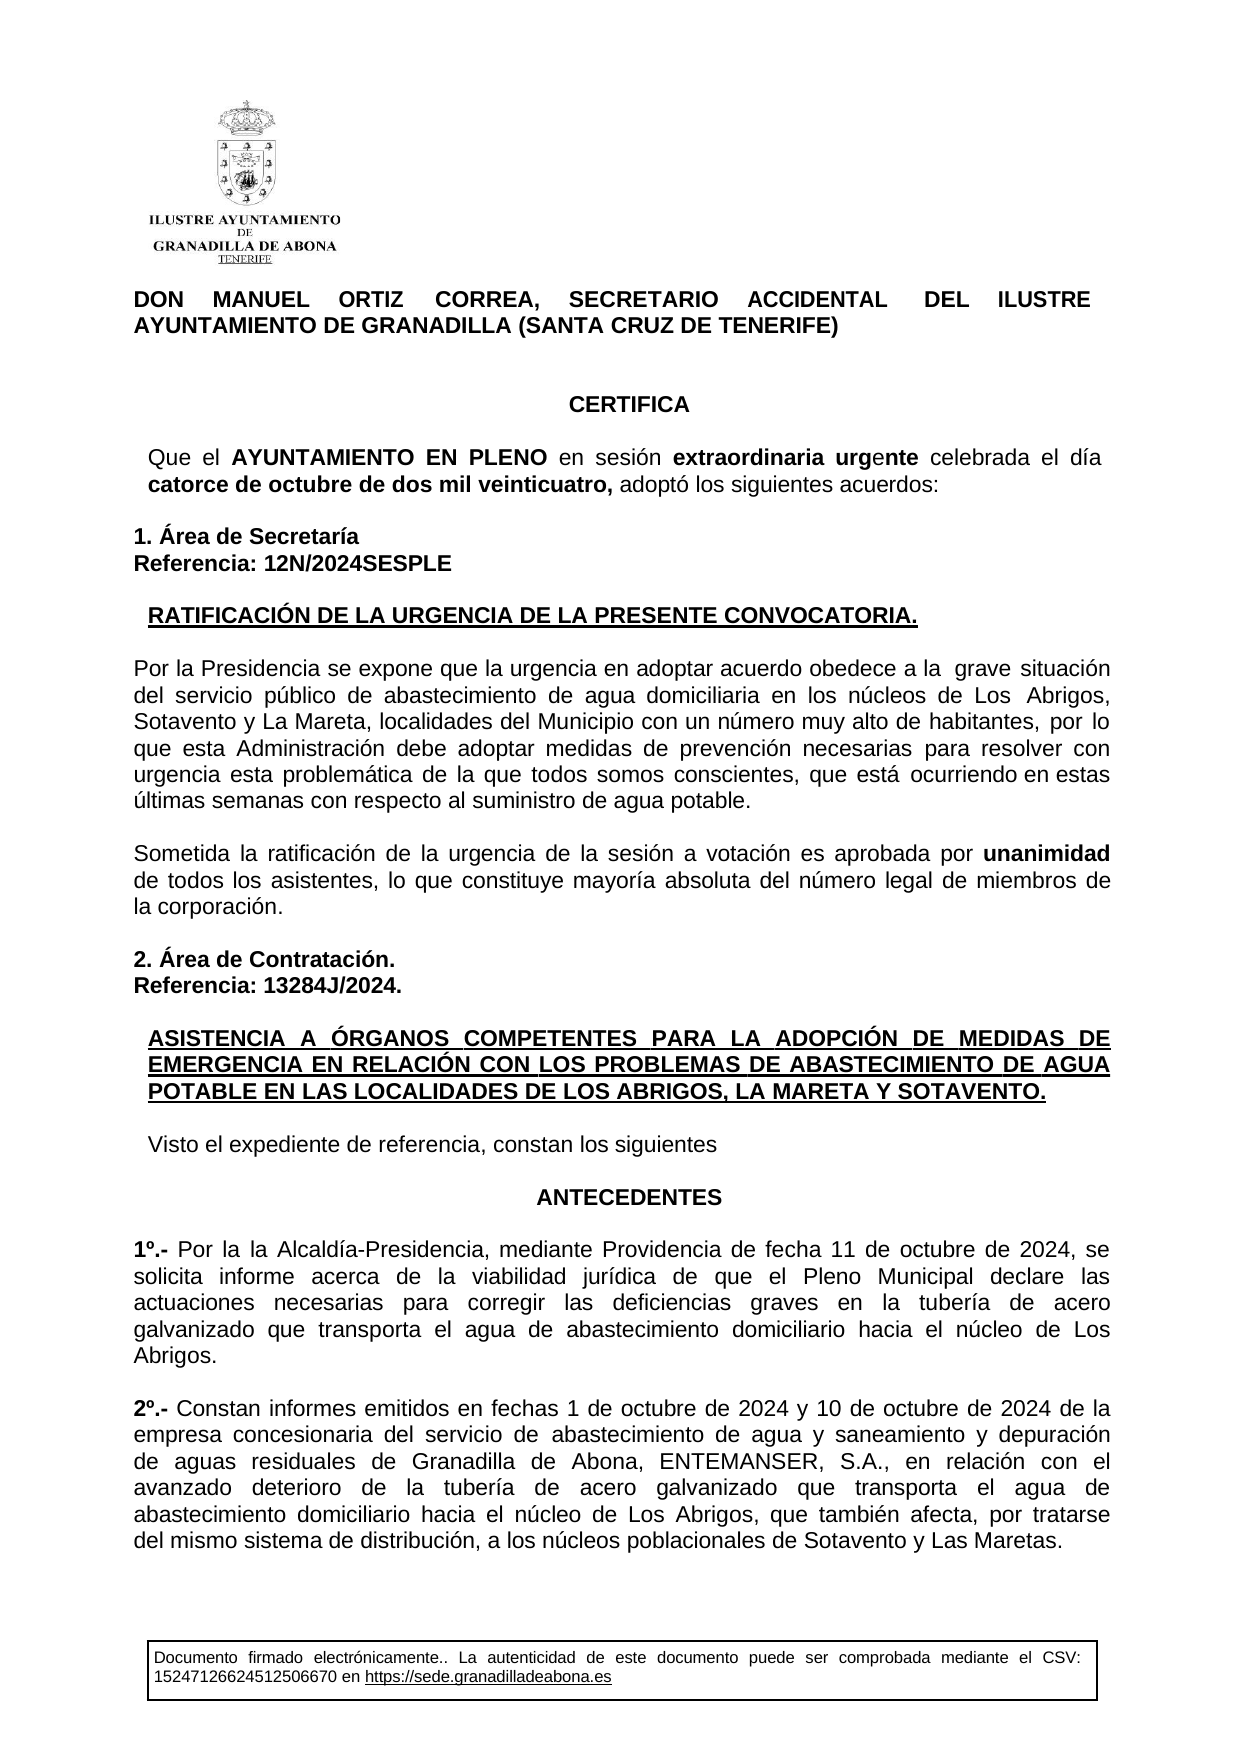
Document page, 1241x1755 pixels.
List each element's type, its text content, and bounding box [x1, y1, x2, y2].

text catorce de octubre de dos mil veinticuatro, adoptó los siguientes acuerdos: [148, 471, 1122, 497]
text Por la Presidencia se expone que la urgencia en adoptar acuerdo obedece a la grave situación del servicio público de abastecimiento de agua domiciliaria en los núcleos de Los Abrigos, Sotavento y La Mareta, localidades del Municipio con un número muy alto de habitantes, por lo que esta Administración debe adoptar medidas de prevención necesarias para resolver con urgencia esta problemática de la que todos somos conscientes, que está ocurriendo en estas últimas semanas con respecto al suministro de agua potable. [133, 655, 1111, 814]
list Área de Contratación. Referencia: 13284J/2024. [133, 946, 420, 999]
text POTABLE EN LAS LOCALIDADES DE LOS ABRIGOS, LA MARETA Y SOTAVENTO. [148, 1077, 1111, 1104]
text 2º.- Constan informes emitidos en fechas 1 de octubre de 2024 y 10 de octubre de 2024 de la empresa concesionaria del servicio de abastecimiento de agua y saneamiento y depuración de aguas residuales de Granadilla de Abona, ENTEMANSER, S.A., en relación con el avanzado deterioro de la tubería de acero galvanizado que transporta el agua de abastecimiento domiciliario hacia el núcleo de Los Abrigos, que también afecta, por tratarse del mismo sistema de distribución, a los núcleos poblacionales de Sotavento y Las Maretas. [133, 1395, 1111, 1553]
list Área de Secretaría Referencia: 12N/2024SESPLE [133, 523, 469, 576]
text ASISTENCIA A ÓRGANOS COMPETENTES PARA LA ADOPCIÓN DE MEDIDAS DE [148, 1025, 1111, 1048]
subtitle ANTECEDENTES [534, 1183, 724, 1210]
text CERTIFICA [534, 391, 724, 418]
text Visto el expediente de referencia, constan los siguientes [148, 1131, 1122, 1157]
text Que el AYUNTAMIENTO EN PLENO en sesión extraordinaria urgente celebrada el día [148, 444, 1122, 471]
text RATIFICACIÓN DE LA URGENCIA DE LA PRESENTE CONVOCATORIA. [148, 602, 1122, 629]
text Sometida la ratificación de la urgencia de la sesión a votación es aprobada por unanimidad de todos los asistentes, lo que constituye mayoría absoluta del número legal de miembros de la corporación. [133, 840, 1111, 919]
text 1º.- Por la la Alcaldía-Presidencia, mediante Providencia de fecha 11 de octubre de 2024, se solicita informe acerca de la viabilidad jurídica de que el Pleno Municipal declare las actuaciones necesarias para corregir las deficiencias graves en la tubería de acero galvanizado que transporta el agua de abastecimiento domiciliario hacia el núcleo de Los Abrigos. [133, 1236, 1111, 1368]
text EMERGENCIA EN RELACIÓN CON LOS PROBLEMAS DE ABASTECIMIENTO DE AGUA [148, 1050, 1111, 1074]
subtitle DON MANUEL ORTIZ CORREA, SECRETARIO ACCIDENTAL DEL ILUSTRE AYUNTAMIENTO DE GRANADILLA (SANTA CRUZ DE TENERIFE) [133, 286, 1111, 339]
